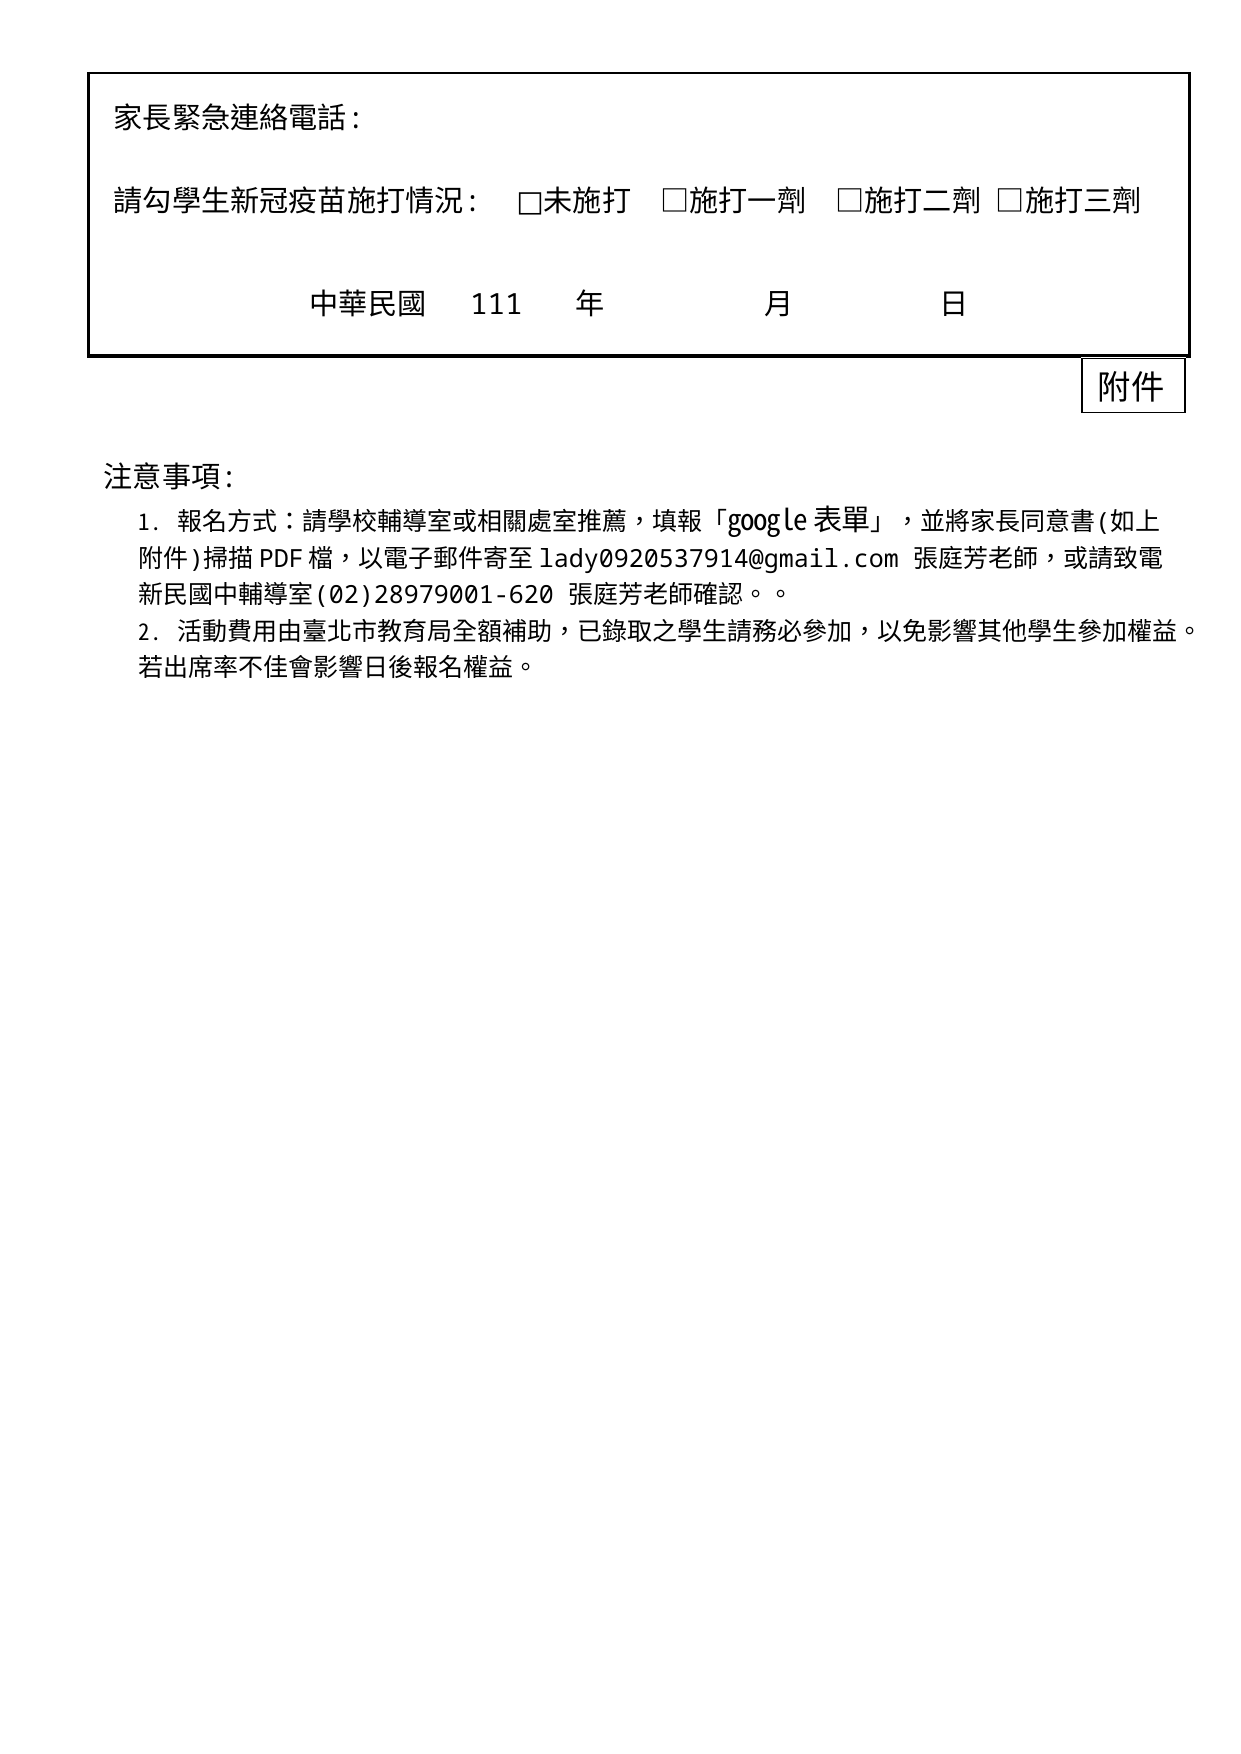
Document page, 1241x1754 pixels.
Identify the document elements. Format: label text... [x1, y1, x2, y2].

text 附件 [1097, 366, 1169, 404]
table_header 家長緊急連絡電話: 請勾學生新冠疫苗施打情況: □未施打 □施打一劑 □施打二劑 □施打三劑 中華民國 111 年 月 日 [90, 74, 1188, 354]
text 注意事項: [103, 454, 1181, 496]
list 活動費用由臺北市教育局全額補助，已錄取之學生請務必參加，以免影響其他學生參加權益。若出席率不佳會影響日後報名權益。 [139, 611, 1181, 684]
list 報名方式：請學校輔導室或相關處室推薦，填報「google表單」，並將家長同意書(如上附件)掃描PDF檔，以電子郵件寄至lady0920537914@gmail.com 張庭芳老師，或請致電新民國中輔導室(02)28979001-620 張庭芳老師確認。。 [139, 496, 1181, 611]
